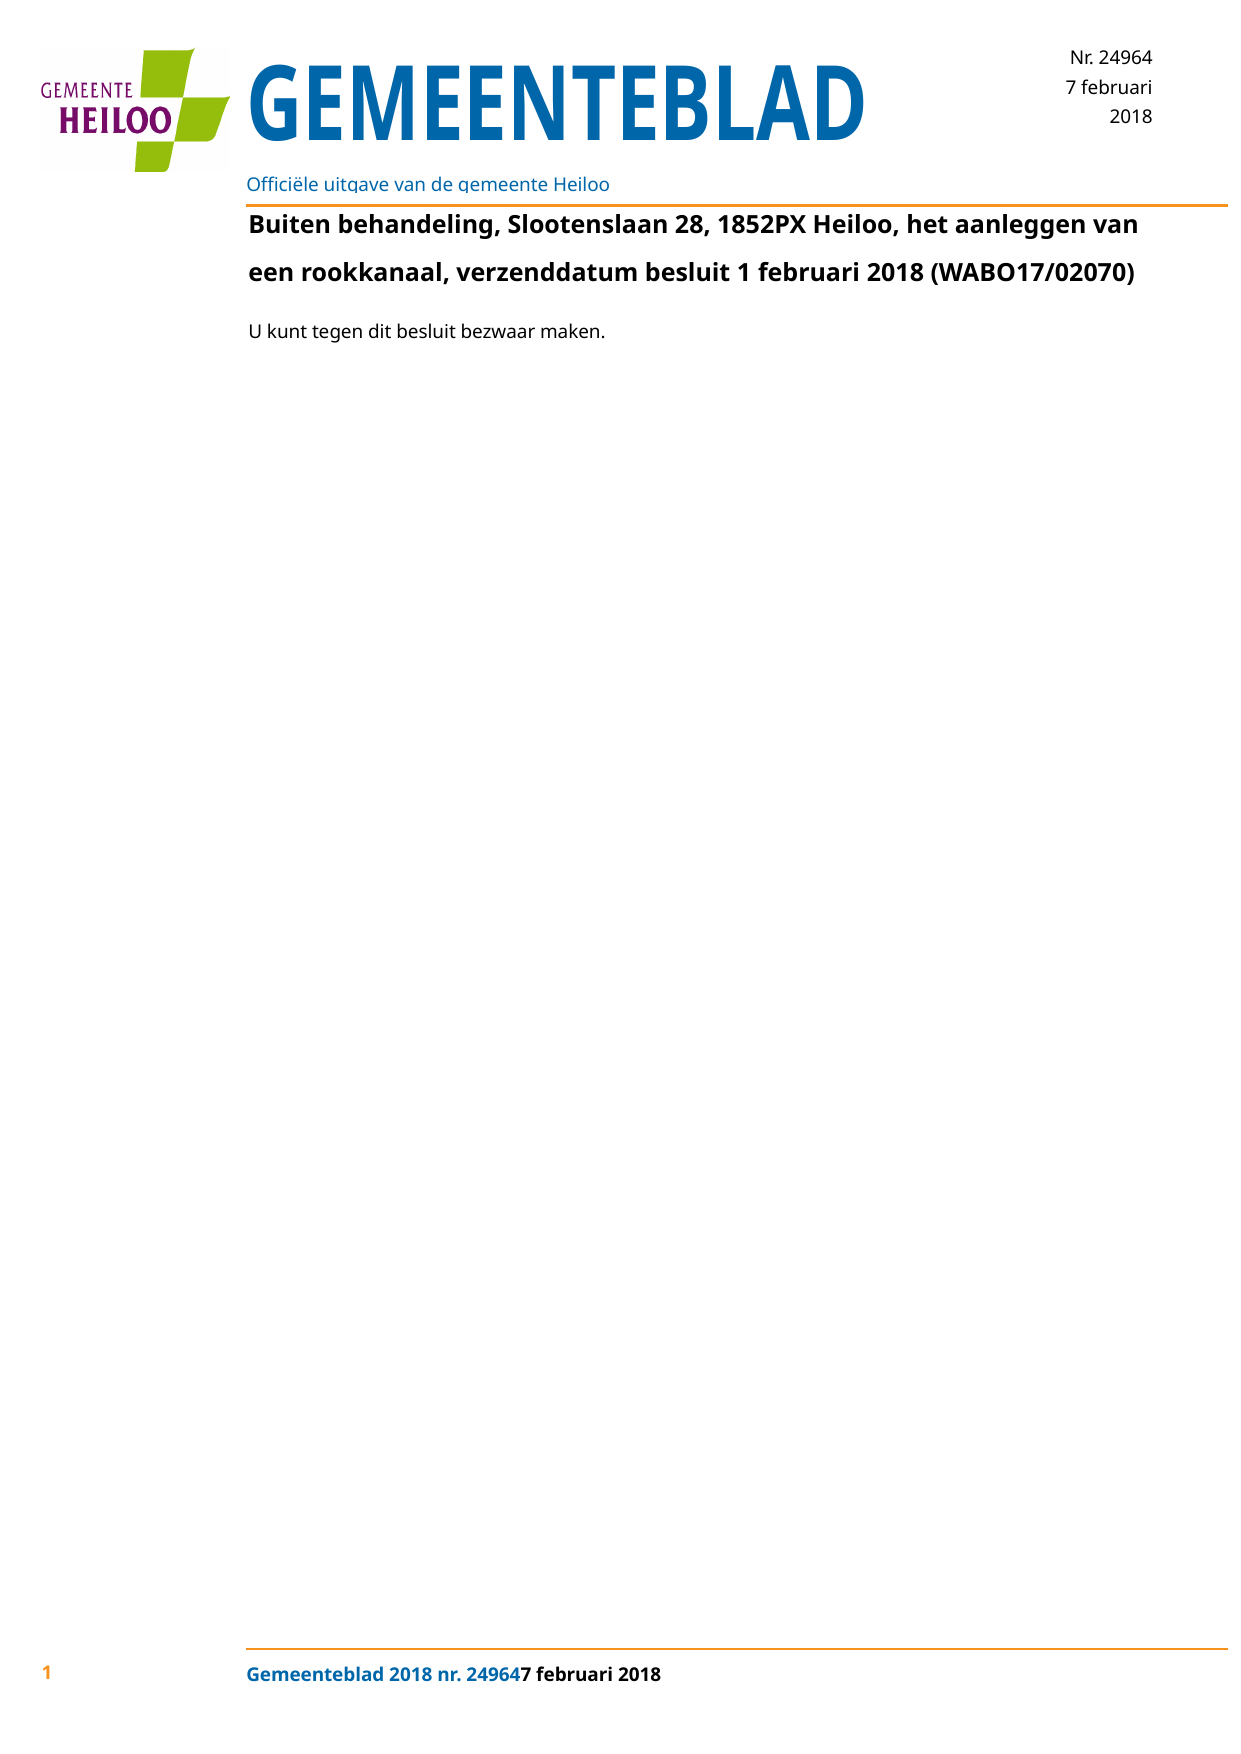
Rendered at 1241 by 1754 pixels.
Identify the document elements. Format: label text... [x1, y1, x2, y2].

picture [41, 47, 231, 172]
text Buiten behandeling, Slootenslaan 28, 1852PX Heiloo, het aanleggen van een rookkanaal, verzenddatum besluit 1 februari 2018 (WABO17/02070) [248, 207, 1152, 288]
text U kunt tegen dit besluit bezwaar maken. [248, 318, 1152, 344]
